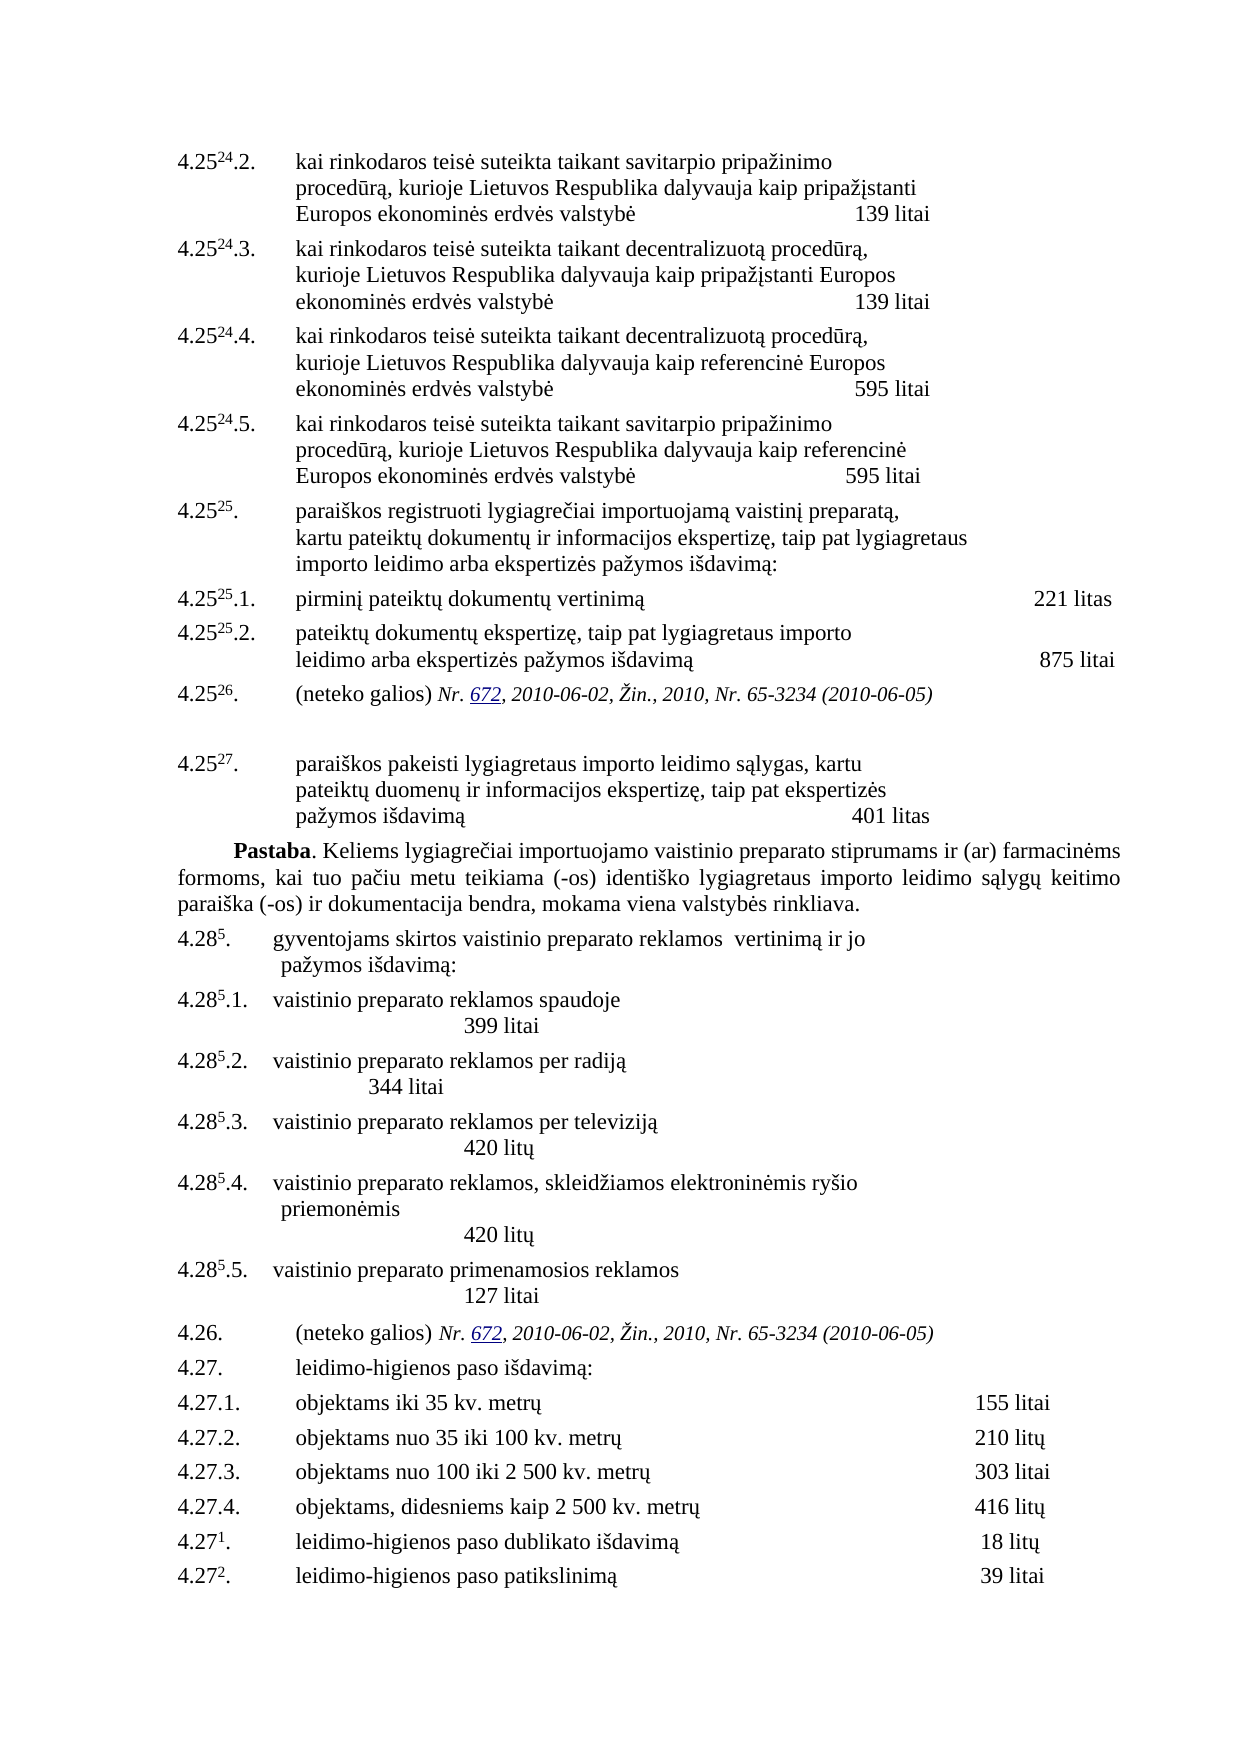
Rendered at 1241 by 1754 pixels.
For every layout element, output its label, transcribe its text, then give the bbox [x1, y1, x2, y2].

text 4.2525.2. pateiktų dokumentų ekspertizę, taip pat lygiagretaus importo leidimo arba ekspertizės pažymos išdavimą 875 litai [177, 619, 1122, 672]
text 4.2524.5. kai rinkodaros teisė suteikta taikant savitarpio pripažinimo procedūrą, kurioje Lietuvos Respublika dalyvauja kaip referencinė Europos ekonominės erdvės valstybė 595 litai [177, 410, 930, 489]
text 4.285.3. vaistinio preparato reklamos per televiziją 420 litų [177, 1108, 930, 1160]
text 4.2525.1. pirminį pateiktų dokumentų vertinimą 221 litas [177, 585, 1122, 611]
text 4.27.4. objektams, didesniems kaip 2 500 kv. metrų 416 litų [177, 1493, 1122, 1519]
text 4.285.4. vaistinio preparato reklamos, skleidžiamos elektroninėmis ryšio priemonėmis 420 litų [177, 1169, 930, 1248]
text 4.285.2. vaistinio preparato reklamos per radiją 344 litai [177, 1047, 930, 1099]
text 4.285.1. vaistinio preparato reklamos spaudoje 399 litai [177, 986, 930, 1038]
text 4.2524.2. kai rinkodaros teisė suteikta taikant savitarpio pripažinimo procedūrą, kurioje Lietuvos Respublika dalyvauja kaip pripažįstanti Europos ekonominės erdvės valstybė 139 litai [177, 148, 930, 227]
text 4.271. leidimo-higienos paso dublikato išdavimą 18 litų [177, 1528, 1122, 1554]
text 4.2525. paraiškos registruoti lygiagrečiai importuojamą vaistinį preparatą, kartu pateiktų dokumentų ir informacijos ekspertizę, taip pat lygiagretaus importo leidimo arba ekspertizės pažymos išdavimą: [177, 497, 1122, 576]
text 4.2524.3. kai rinkodaros teisė suteikta taikant decentralizuotą procedūrą, kurioje Lietuvos Respublika dalyvauja kaip pripažįstanti Europos ekonominės erdvės valstybė 139 litai [177, 235, 930, 314]
text 4.285. gyventojams skirtos vaistinio preparato reklamos vertinimą ir jo pažymos išdavimą: [177, 924, 930, 977]
text 4.2527. paraiškos pakeisti lygiagretaus importo leidimo sąlygas, kartu pateiktų duomenų ir informacijos ekspertizę, taip pat ekspertizės pažymos išdavimą 401 litas [177, 750, 930, 829]
text 4.285.5. vaistinio preparato primenamosios reklamos 127 litai [177, 1256, 930, 1309]
text 4.27. leidimo-higienos paso išdavimą: [177, 1354, 1122, 1381]
text 4.272. leidimo-higienos paso patikslinimą 39 litai [177, 1562, 1122, 1589]
text 4.27.3. objektams nuo 100 iki 2 500 kv. metrų 303 litai [177, 1458, 1122, 1485]
text Pastaba. Keliems lygiagrečiai importuojamo vaistinio preparato stiprumams ir (ar) farmacinėms formoms, kai tuo pačiu metu teikiama (-os) identiško lygiagretaus importo leidimo sąlygų keitimo paraiška (-os) ir dokumentacija bendra, mokama viena valstybės rinkliava. [177, 837, 1122, 916]
text 4.26. (neteko galios) Nr. 672, 2010-06-02, Žin., 2010, Nr. 65-3234 (2010-06-05) [177, 1317, 945, 1346]
text 4.2524.4. kai rinkodaros teisė suteikta taikant decentralizuotą procedūrą, kurioje Lietuvos Respublika dalyvauja kaip referencinė Europos ekonominės erdvės valstybė 595 litai [177, 322, 930, 402]
text 4.2526. (neteko galios) Nr. 672, 2010-06-02, Žin., 2010, Nr. 65-3234 (2010-06-05) [177, 680, 1122, 707]
text 4.27.1. objektams iki 35 kv. metrų 155 litai [177, 1389, 1122, 1415]
text 4.27.2. objektams nuo 35 iki 100 kv. metrų 210 litų [177, 1424, 1122, 1450]
